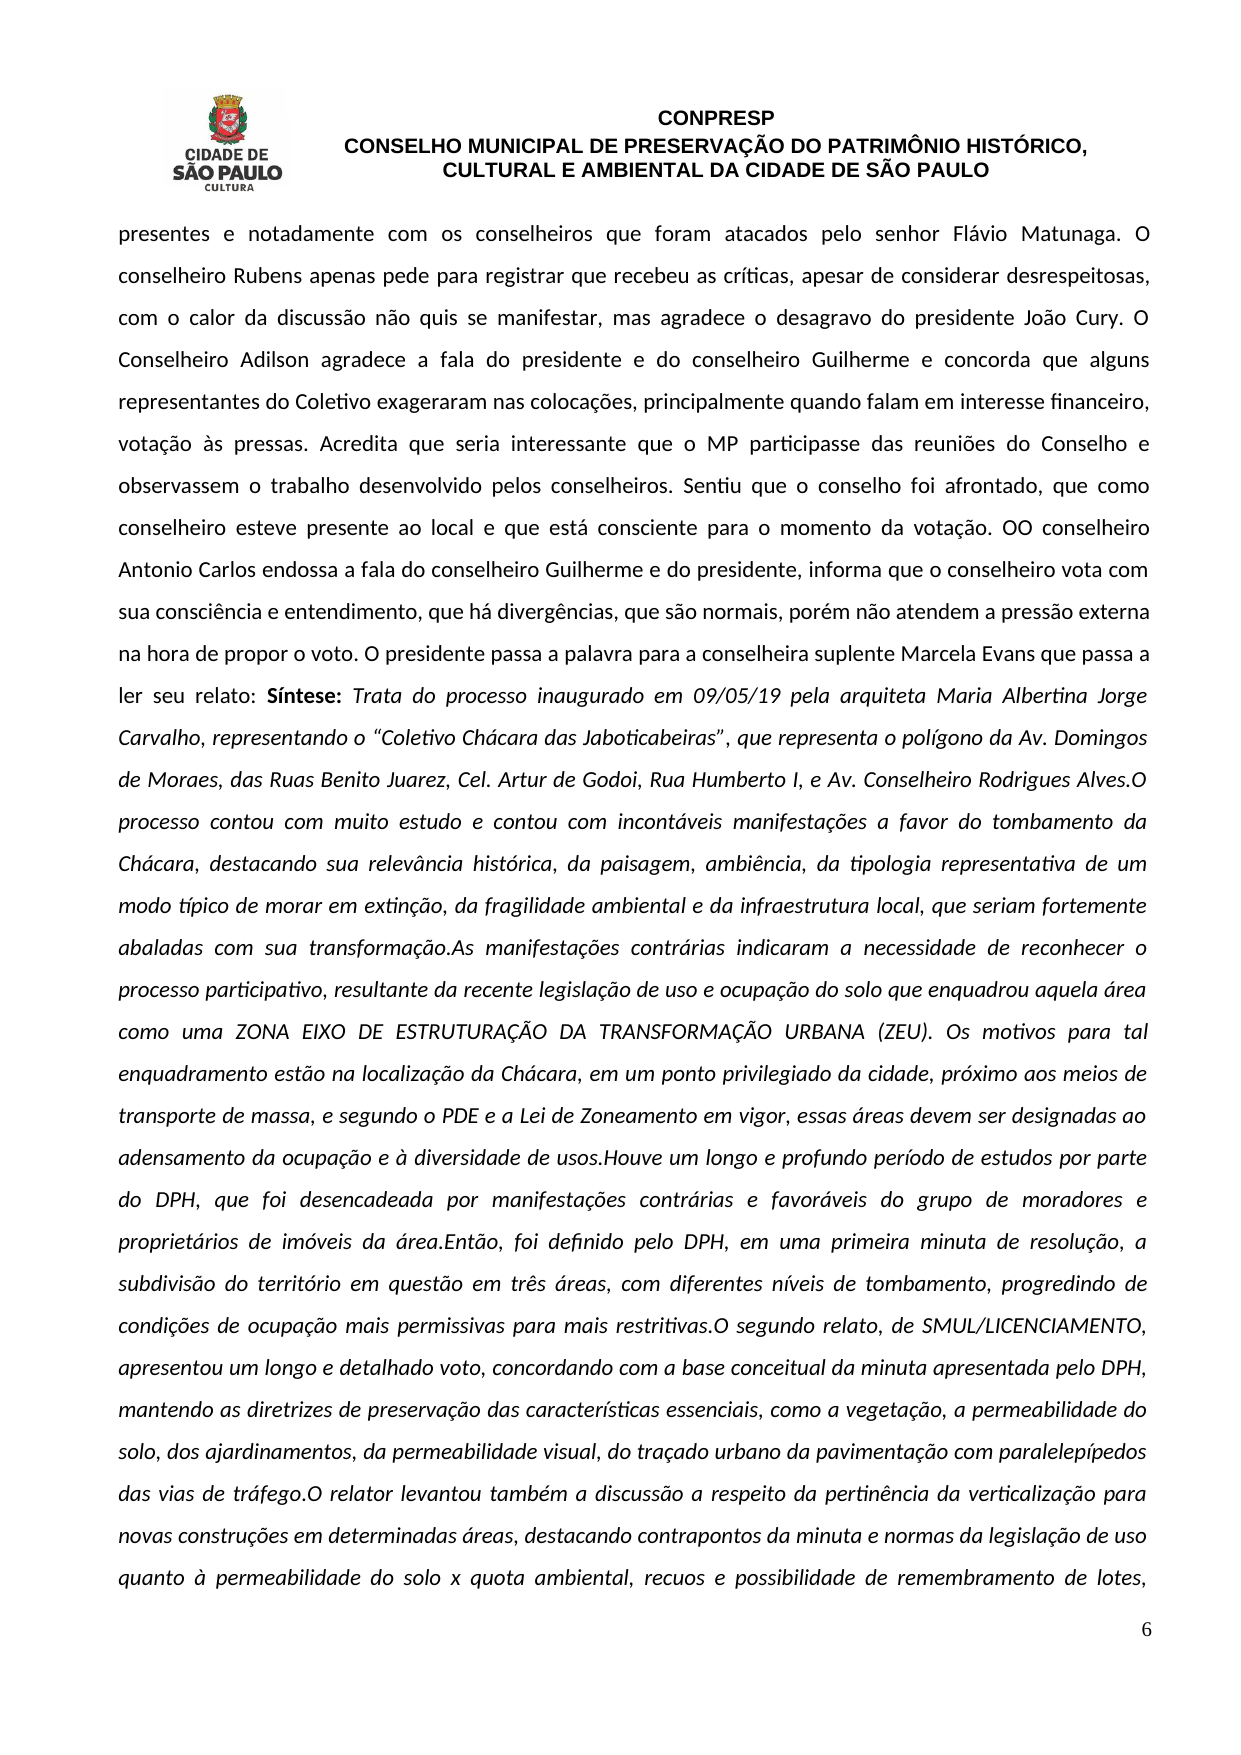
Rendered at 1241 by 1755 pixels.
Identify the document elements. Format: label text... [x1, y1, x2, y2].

text presentes e notadamente com os conselheiros que foram atacados pelo senhor Flávio Matunaga. O conselheiro Rubens apenas pede para registrar que recebeu as críticas, apesar de considerar desrespeitosas, com o calor da discussão não quis se manifestar, mas agradece o desagravo do presidente João Cury. O Conselheiro Adilson agradece a fala do presidente e do conselheiro Guilherme e concorda que alguns representantes do Coletivo exageraram nas colocações, principalmente quando falam em interesse financeiro, votação às pressas. Acredita que seria interessante que o MP participasse das reuniões do Conselho e observassem o trabalho desenvolvido pelos conselheiros. Sentiu que o conselho foi afrontado, que como conselheiro esteve presente ao local e que está consciente para o momento da votação. OO conselheiro Antonio Carlos endossa a fala do conselheiro Guilherme e do presidente, informa que o conselheiro vota com sua consciência e entendimento, que há divergências, que são normais, porém não atendem a pressão externa na hora de propor o voto. O presidente passa a palavra para a conselheira suplente Marcela Evans que passa a ler seu relato: Síntese: Trata do processo inaugurado em 09/05/19 pela arquiteta Maria Albertina Jorge Carvalho, representando o “Coletivo Chácara das Jaboticabeiras”, que representa o polígono da Av. Domingos de Moraes, das Ruas Benito Juarez, Cel. Artur de Godoi, Rua Humberto I, e Av. Conselheiro Rodrigues Alves.O processo contou com muito estudo e contou com incontáveis manifestações a favor do tombamento da Chácara, destacando sua relevância histórica, da paisagem, ambiência, da tipologia representativa de um modo típico de morar em extinção, da fragilidade ambiental e da infraestrutura local, que seriam fortemente abaladas com sua transformação.As manifestações contrárias indicaram a necessidade de reconhecer o processo participativo, resultante da recente legislação de uso e ocupação do solo que enquadrou aquela área como uma ZONA EIXO DE ESTRUTURAÇÃO DA TRANSFORMAÇÃO URBANA (ZEU). Os motivos para tal enquadramento estão na localização da Chácara, em um ponto privilegiado da cidade, próximo aos meios de transporte de massa, e segundo o PDE e a Lei de Zoneamento em vigor, essas áreas devem ser designadas ao adensamento da ocupação e à diversidade de usos.Houve um longo e profundo período de estudos por parte do DPH, que foi desencadeada por manifestações contrárias e favoráveis do grupo de moradores e proprietários de imóveis da área.Então, foi definido pelo DPH, em uma primeira minuta de resolução, a subdivisão do território em questão em três áreas, com diferentes níveis de tombamento, progredindo de condições de ocupação mais permissivas para mais restritivas.O segundo relato, de SMUL/LICENCIAMENTO, apresentou um longo e detalhado voto, concordando com a base conceitual da minuta apresentada pelo DPH, mantendo as diretrizes de preservação das características essenciais, como a vegetação, a permeabilidade do solo, dos ajardinamentos, da permeabilidade visual, do traçado urbano da pavimentação com paralelepípedos das vias de tráfego.O relator levantou também a discussão a respeito da pertinência da verticalização para novas construções em determinadas áreas, destacando contrapontos da minuta e normas da legislação de uso quanto à permeabilidade do solo x quota ambiental, recuos e possibilidade de remembramento de lotes, [118, 219, 1152, 1591]
